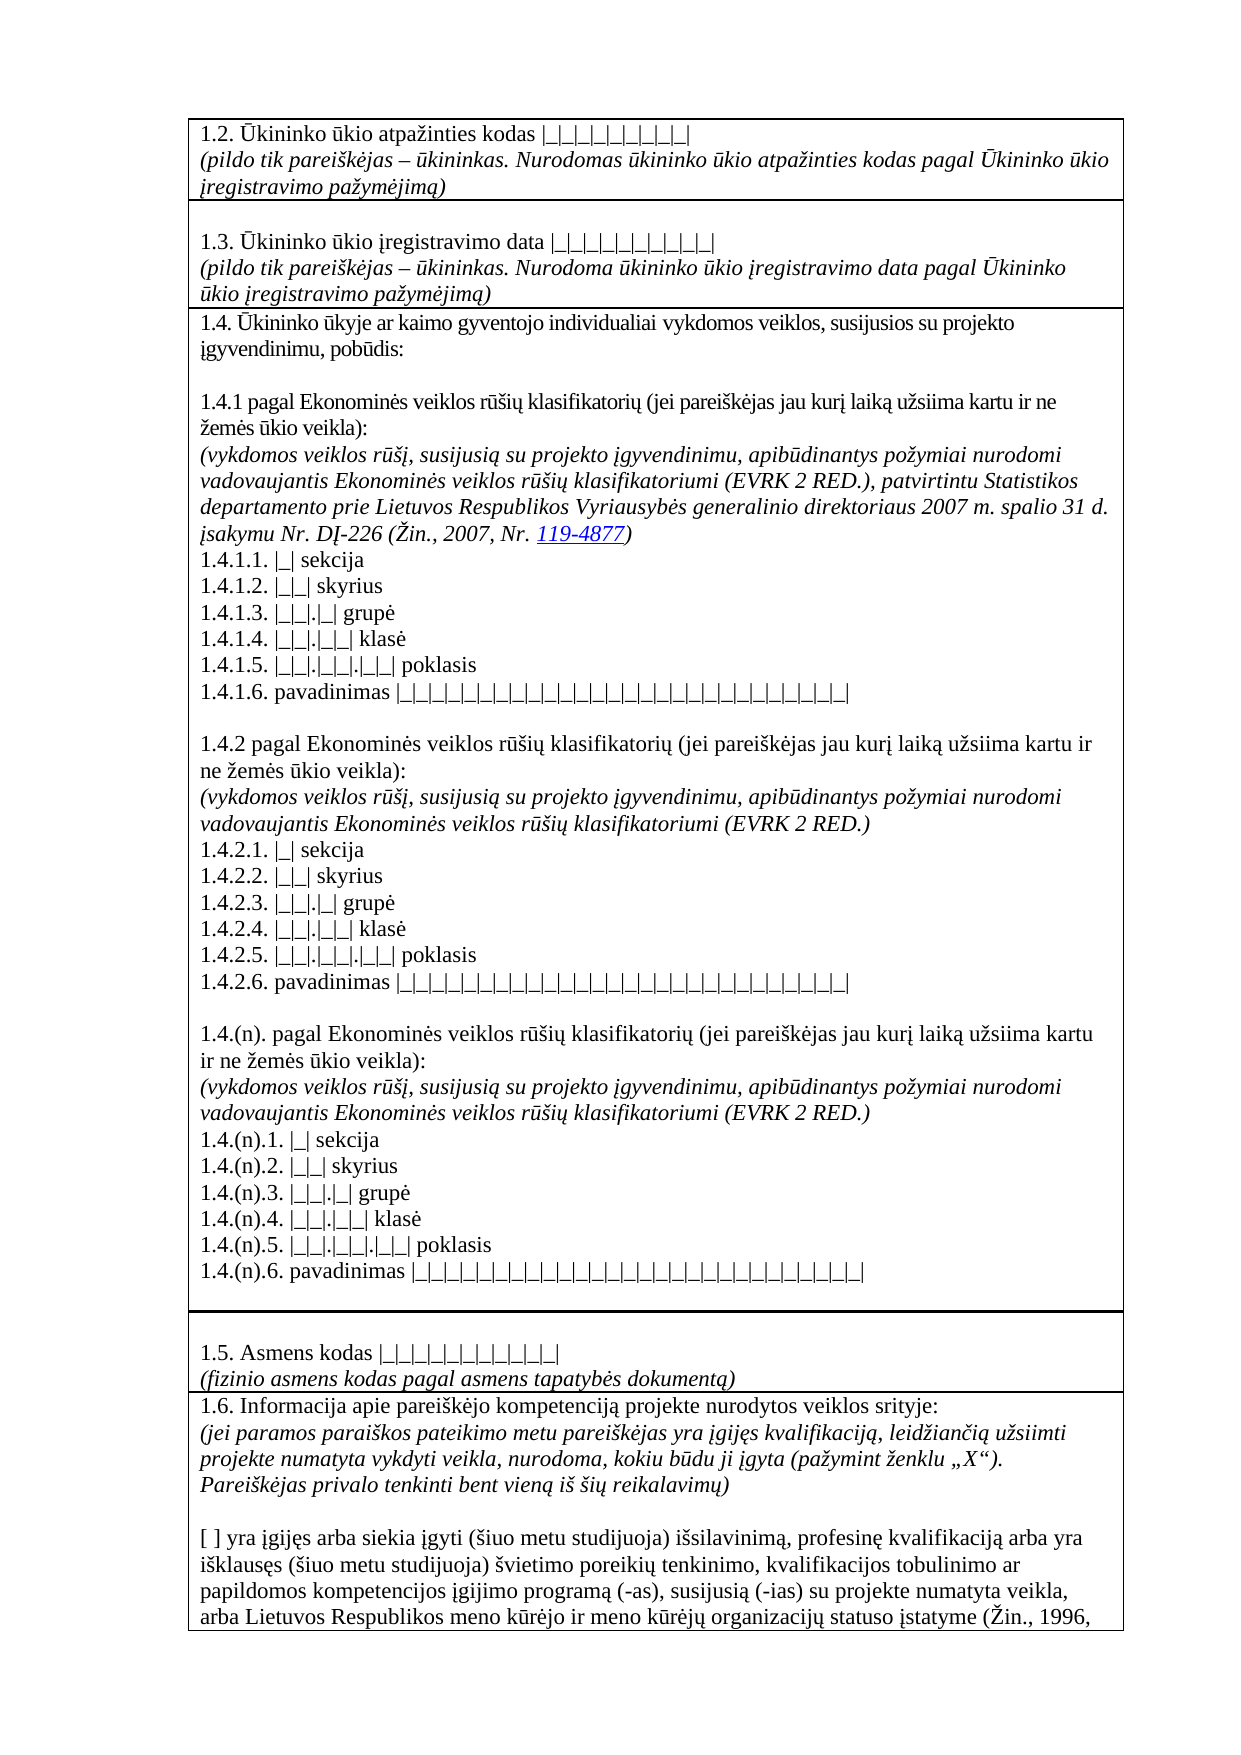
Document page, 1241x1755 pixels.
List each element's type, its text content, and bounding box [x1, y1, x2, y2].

table_cell 1.3. Ūkininko ūkio įregistravimo data |_|_|_|_|_|_|_|_|_|_| (pildo tik pareiškėjas – ūkininkas. Nurodoma ūkininko ūkio įregistravimo data pagal Ūkininko ūkio įregistravimo pažymėjimą) [189, 201, 1123, 307]
table_cell 1.4. Ūkininko ūkyje ar kaimo gyventojo individualiai vykdomos veiklos, susijusios su projekto įgyvendinimu, pobūdis: 1.4.1 pagal Ekonominės veiklos rūšių klasifikatorių (jei pareiškėjas jau kurį laiką užsiima kartu ir ne žemės ūkio veikla): (vykdomos veiklos rūšį, susijusią su projekto įgyvendinimu, apibūdinantys požymiai nurodomi vadovaujantis Ekonominės veiklos rūšių klasifikatoriumi (EVRK 2 RED.), patvirtintu Statistikos departamento prie Lietuvos Respublikos Vyriausybės generalinio direktoriaus 2007 m. spalio 31 d. įsakymu Nr. DĮ-226 (Žin., 2007, Nr. 119-4877) 1.4.1.1. |_| sekcija 1.4.1.2. |_|_| skyrius 1.4.1.3. |_|_|.|_| grupė 1.4.1.4. |_|_|.|_|_| klasė 1.4.1.5. |_|_|.|_|_|.|_|_| poklasis 1.4.1.6. pavadinimas |_|_|_|_|_|_|_|_|_|_|_|_|_|_|_|_|_|_|_|_|_|_|_|_|_|_|_|_| 1.4.2 pagal Ekonominės veiklos rūšių klasifikatorių (jei pareiškėjas jau kurį laiką užsiima kartu ir ne žemės ūkio veikla): (vykdomos veiklos rūšį, susijusią su projekto įgyvendinimu, apibūdinantys požymiai nurodomi vadovaujantis Ekonominės veiklos rūšių klasifikatoriumi (EVRK 2 RED.) 1.4.2.1. |_| sekcija 1.4.2.2. |_|_| skyrius 1.4.2.3. |_|_|.|_| grupė 1.4.2.4. |_|_|.|_|_| klasė 1.4.2.5. |_|_|.|_|_|.|_|_| poklasis 1.4.2.6. pavadinimas |_|_|_|_|_|_|_|_|_|_|_|_|_|_|_|_|_|_|_|_|_|_|_|_|_|_|_|_| 1.4.(n). pagal Ekonominės veiklos rūšių klasifikatorių (jei pareiškėjas jau kurį laiką užsiima kartu ir ne žemės ūkio veikla): (vykdomos veiklos rūšį, susijusią su projekto įgyvendinimu, apibūdinantys požymiai nurodomi vadovaujantis Ekonominės veiklos rūšių klasifikatoriumi (EVRK 2 RED.) 1.4.(n).1. |_| sekcija 1.4.(n).2. |_|_| skyrius 1.4.(n).3. |_|_|.|_| grupė 1.4.(n).4. |_|_|.|_|_| klasė 1.4.(n).5. |_|_|.|_|_|.|_|_| poklasis 1.4.(n).6. pavadinimas |_|_|_|_|_|_|_|_|_|_|_|_|_|_|_|_|_|_|_|_|_|_|_|_|_|_|_|_| [189, 309, 1123, 1310]
table_cell 1.5. Asmens kodas |_|_|_|_|_|_|_|_|_|_|_| (fizinio asmens kodas pagal asmens tapatybės dokumentą) [189, 1313, 1123, 1391]
table_cell 1.2. Ūkininko ūkio atpažinties kodas |_|_|_|_|_|_|_|_|_| (pildo tik pareiškėjas – ūkininkas. Nurodomas ūkininko ūkio atpažinties kodas pagal Ūkininko ūkio įregistravimo pažymėjimą) [189, 120, 1123, 199]
table_cell 1.6. Informacija apie pareiškėjo kompetenciją projekte nurodytos veiklos srityje: (jei paramos paraiškos pateikimo metu pareiškėjas yra įgijęs kvalifikaciją, leidžiančią užsiimti projekte numatyta vykdyti veikla, nurodoma, kokiu būdu ji įgyta (pažymint ženklu „X“). Pareiškėjas privalo tenkinti bent vieną iš šių reikalavimų) [ ][] yra įgijęs arba siekia įgyti (šiuo metu studijuoja) išsilavinimą, profesinę kvalifikaciją arba yra išklausęs (šiuo metu studijuoja) švietimo poreikių tenkinimo, kvalifikacijos tobulinimo ar papildomos kompetencijos įgijimo programą (-as), susijusią (-ias) su projekte numatyta veikla, arba Lietuvos Respublikos meno kūrėjo ir meno kūrėjų organizacijų statuso įstatyme (Žin., 1996, Nr. 84-2002; 2004, Nr. 153-5573) nustatyta tvarka jam yra suteiktas meno kūrėjo statusas už nuopelnus projekte numatytos vykdyti veiklos srityje (pagal mokymo įstaigos ar kursų baigimo pažymėjimą arba mokymo įstaigos pažymą apie studijavimą ir (arba) mokymąsi arba surinktus kreditus ar akademines valandas, arba pagal informaciją, sukauptą meno kūrėjų ir meno kūrėjų organizacijų kompiuterizuotoje informacinėje sistemoje) [ ][] turi ne mažiau kaip vienerių metų patirties projekte numatytos veiklos srityje (pagal praėjusių, ataskaitinių ir (arba) einamųjų metų verslo liudijimą, Nuolatinio Lietuvos gyventojo individualiosios veiklos vykdymo pažymą, ūkio duomenis, įregistruotus Ūkininkų ūkių registre, finansinės atskaitomybės dokumentus ir (arba) kitus darbo stažą ar patirtį įrodančius dokumentus ir (arba) duomenis) [ ][] įsipareigoja nuo sprendimo skirti paramą priėmimo dienos projekto įgyvendinimo laikotarpiu kelti kvalifikaciją verslumo srityje, t. y. išklausyti specializuotus kursus, susijusius su verslumo ugdymu (specializuotų kursų baigimo pažymėjimą įsipareigoja pateikti iki projekto įgyvendinimo pabaigos – su paskutiniuoju mokėjimo prašymu) [189, 1393, 1123, 1630]
